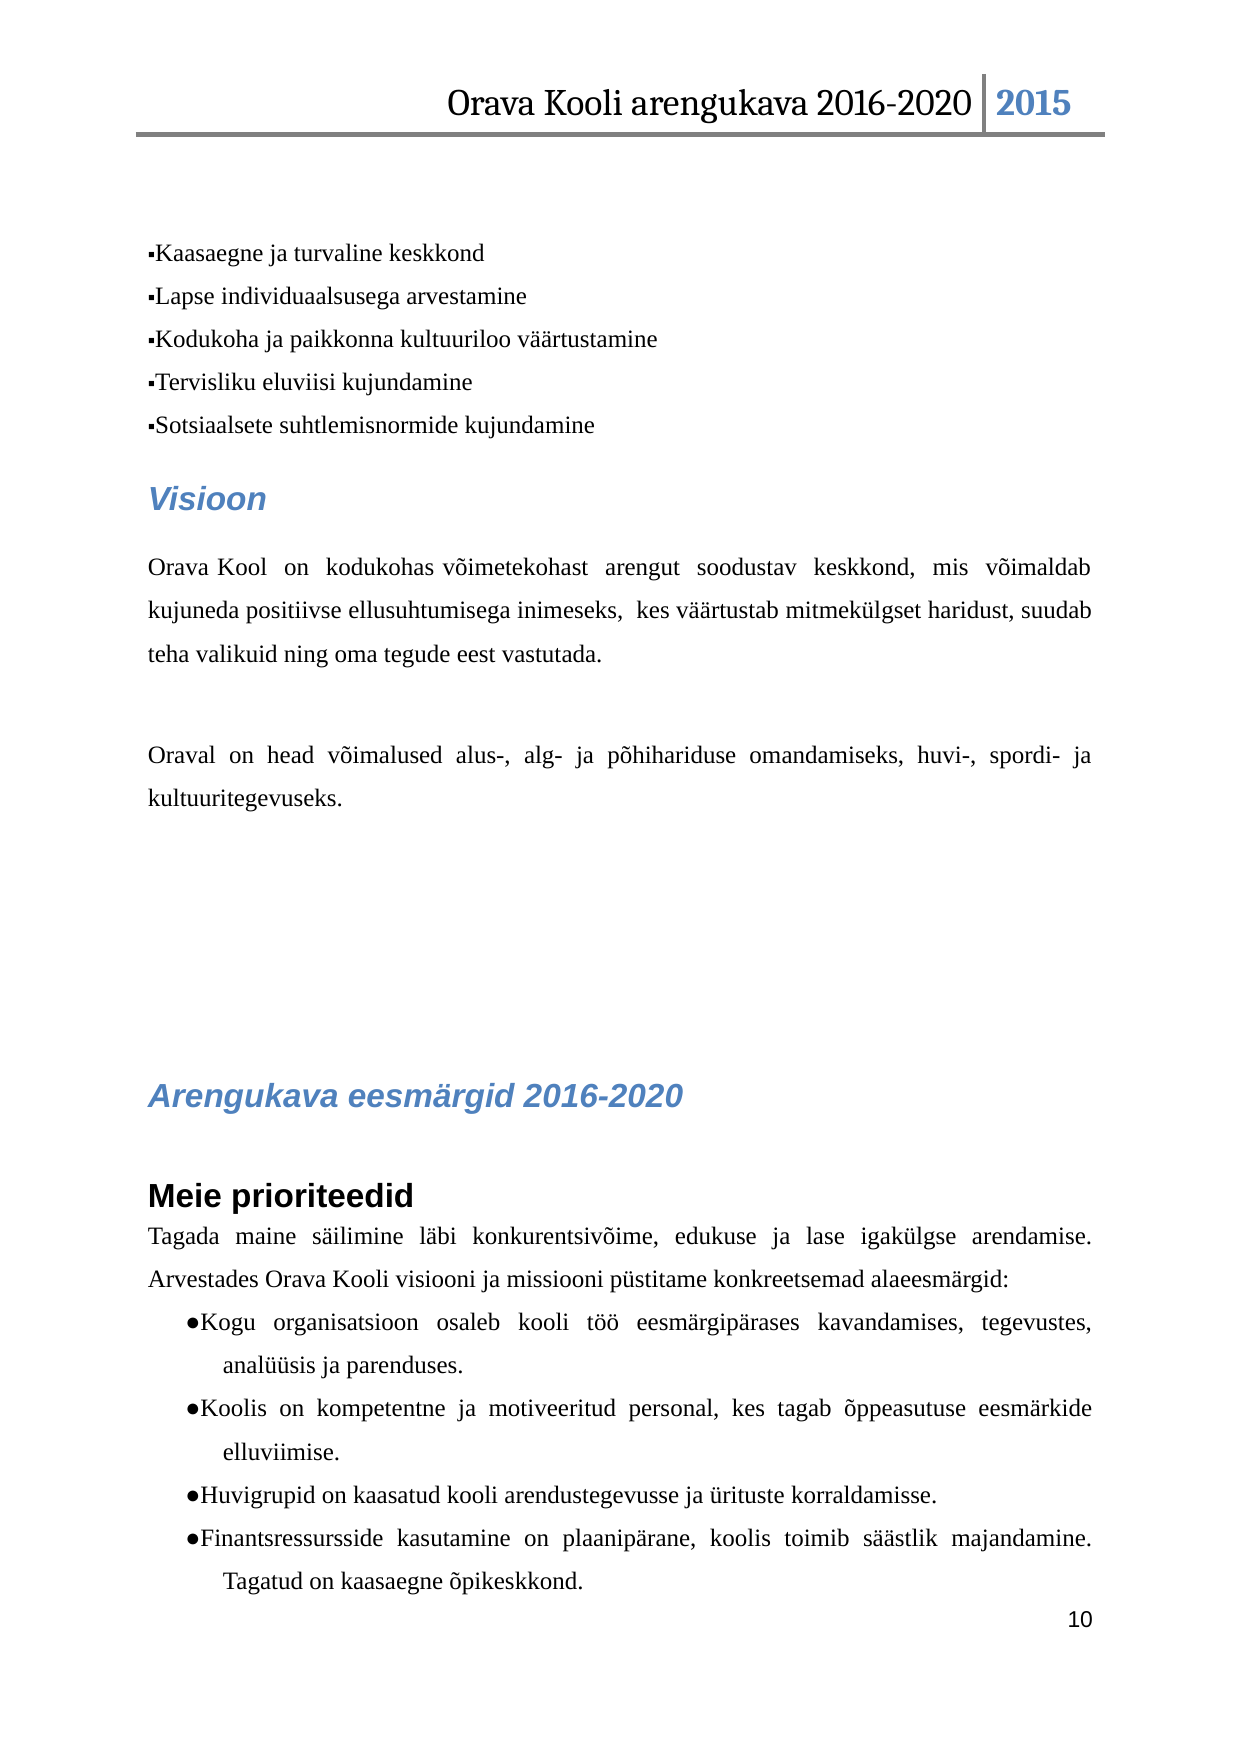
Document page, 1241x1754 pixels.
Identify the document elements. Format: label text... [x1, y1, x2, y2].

list Koolis on kompetentne ja motiveeritud personal, kes tagab õppeasutuse eesmärkide elluviimise. [185, 1393, 1093, 1465]
text Oraval on head võimalused alus-, alg- ja põhihariduse omandamiseks, huvi-, spordi- ja kultuuritegevuseks. [148, 740, 1093, 812]
list Sotsiaalsete suhtlemisnormide kujundamine [148, 410, 1093, 439]
list Kaasaegne ja turvaline keskkond [148, 238, 1093, 267]
list Kogu organisatsioon osaleb kooli töö eesmärgipärases kavandamises, tegevustes, analüüsis ja parenduses. [185, 1307, 1093, 1379]
list Huvigrupid on kaasatud kooli arendustegevusse ja ürituste korraldamisse. [185, 1480, 1093, 1508]
subtitle Meie prioriteedid [148, 1176, 1093, 1214]
text Tagada maine säilimine läbi konkurentsivõime, edukuse ja lase igakülgse arendamise. Arvestades Orava Kooli visiooni ja missiooni püstitame konkreetsemad alaeesmärgid: [148, 1221, 1093, 1293]
list Tervisliku eluviisi kujundamine [148, 367, 1093, 396]
subtitle Arengukava eesmärgid 2016-2020 [148, 1076, 1093, 1114]
list Kodukoha ja paikkonna kultuuriloo väärtustamine [148, 324, 1093, 353]
subtitle Visioon [148, 478, 1093, 517]
text Orava Kool on kodukohas võimetekohast arengut soodustav keskkond, mis võimaldab kujuneda positiivse ellusuhtumisega inimeseks, kes väärtustab mitmekülgset haridust, suudab teha valikuid ning oma tegude eest vastutada. [148, 552, 1093, 667]
list Lapse individuaalsusega arvestamine [148, 281, 1093, 310]
list Finantsressursside kasutamine on plaanipärane, koolis toimib säästlik majandamine. Tagatud on kaasaegne õpikeskkond. [185, 1523, 1093, 1595]
